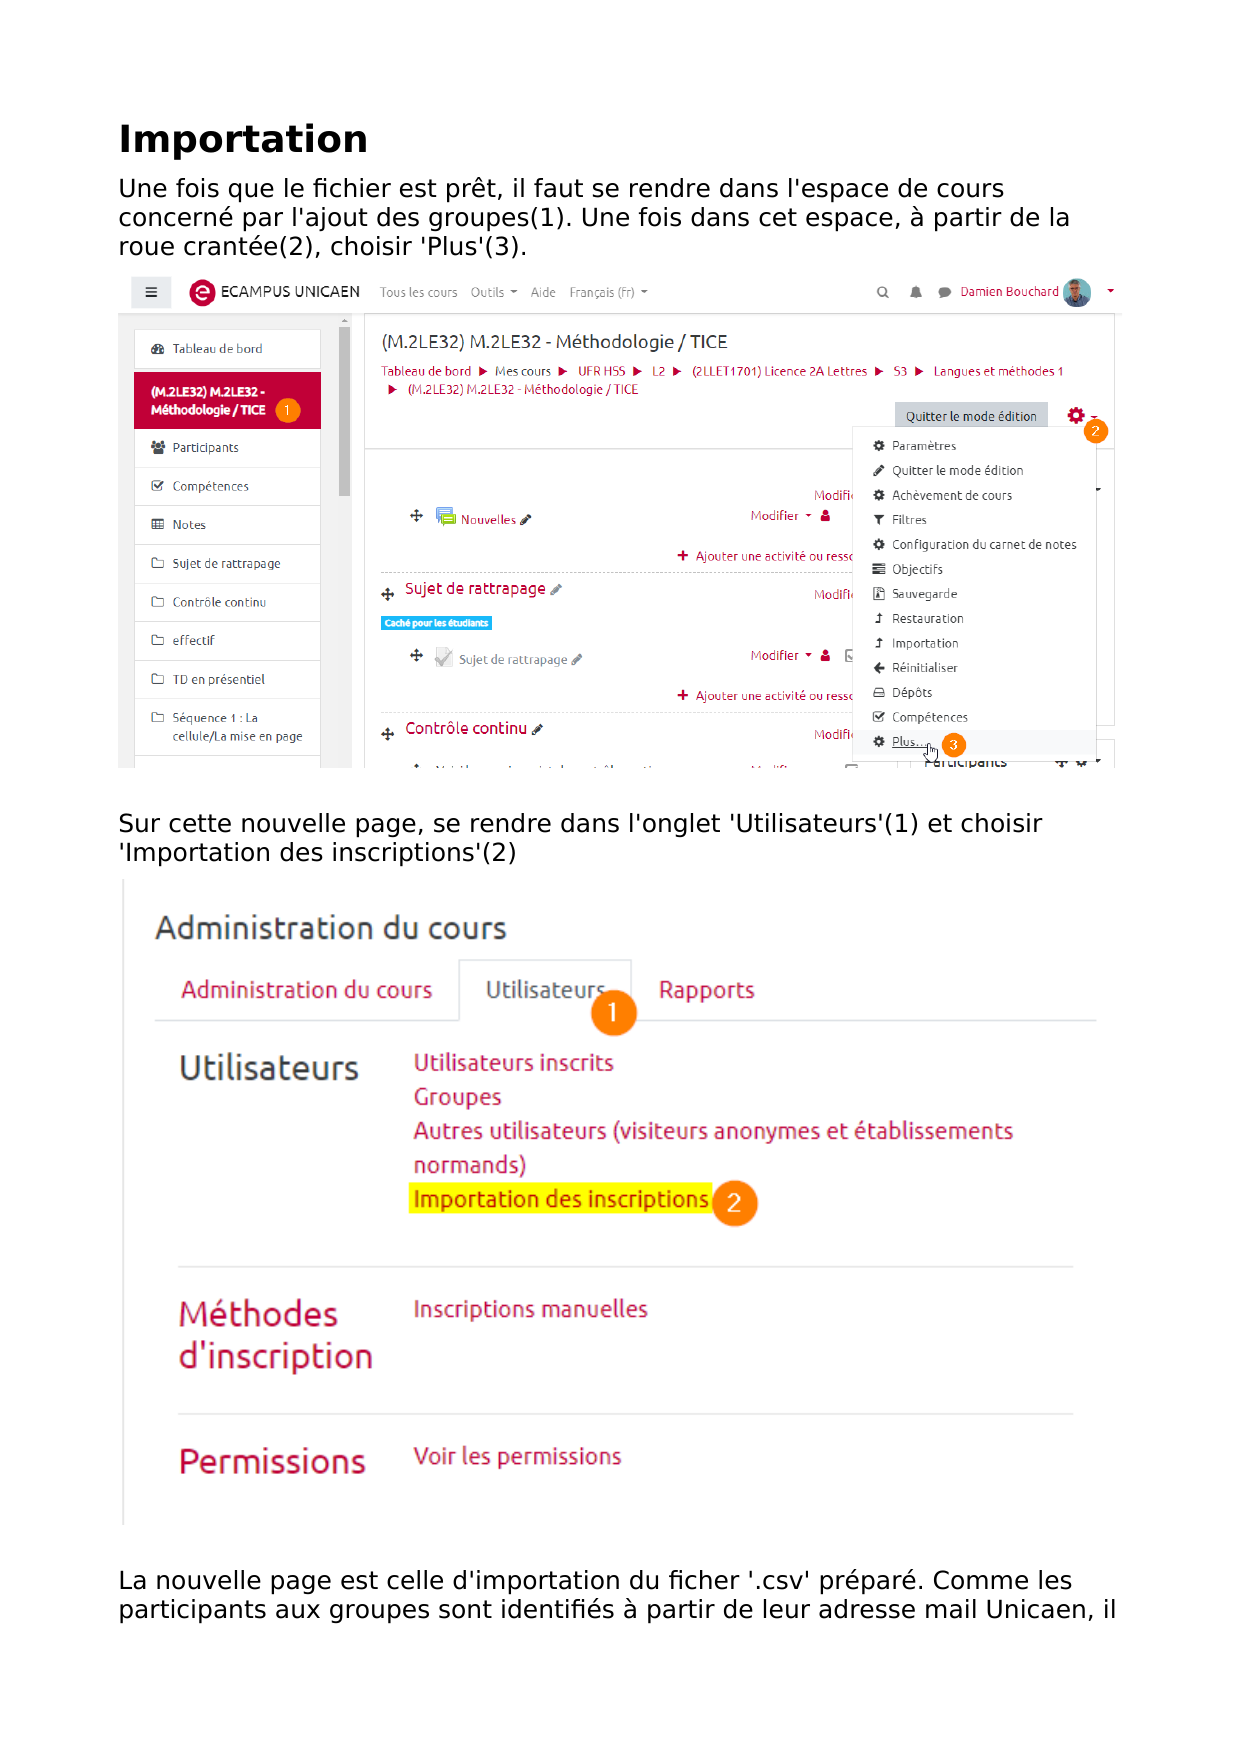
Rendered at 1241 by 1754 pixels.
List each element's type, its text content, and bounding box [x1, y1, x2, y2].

subtitle Importation [118, 118, 1122, 162]
picture [118, 274, 1123, 768]
text Sur cette nouvelle page, se rendre dans l'onglet 'Utilisateurs'(1) et choisir 'Importation des inscriptions'(2) [118, 809, 1122, 867]
text Une fois que le fichier est prêt, il faut se rendre dans l'espace de cours concerné par l'ajout des groupes(1). Une fois dans cet espace, à partir de la roue crantée(2), choisir 'Plus'(3). [118, 174, 1122, 262]
text La nouvelle page est celle d'importation du ficher '.csv' préparé. Comme les participants aux groupes sont identifiés à partir de leur adresse mail Unicaen, il [118, 1566, 1122, 1625]
picture [118, 879, 1123, 1525]
